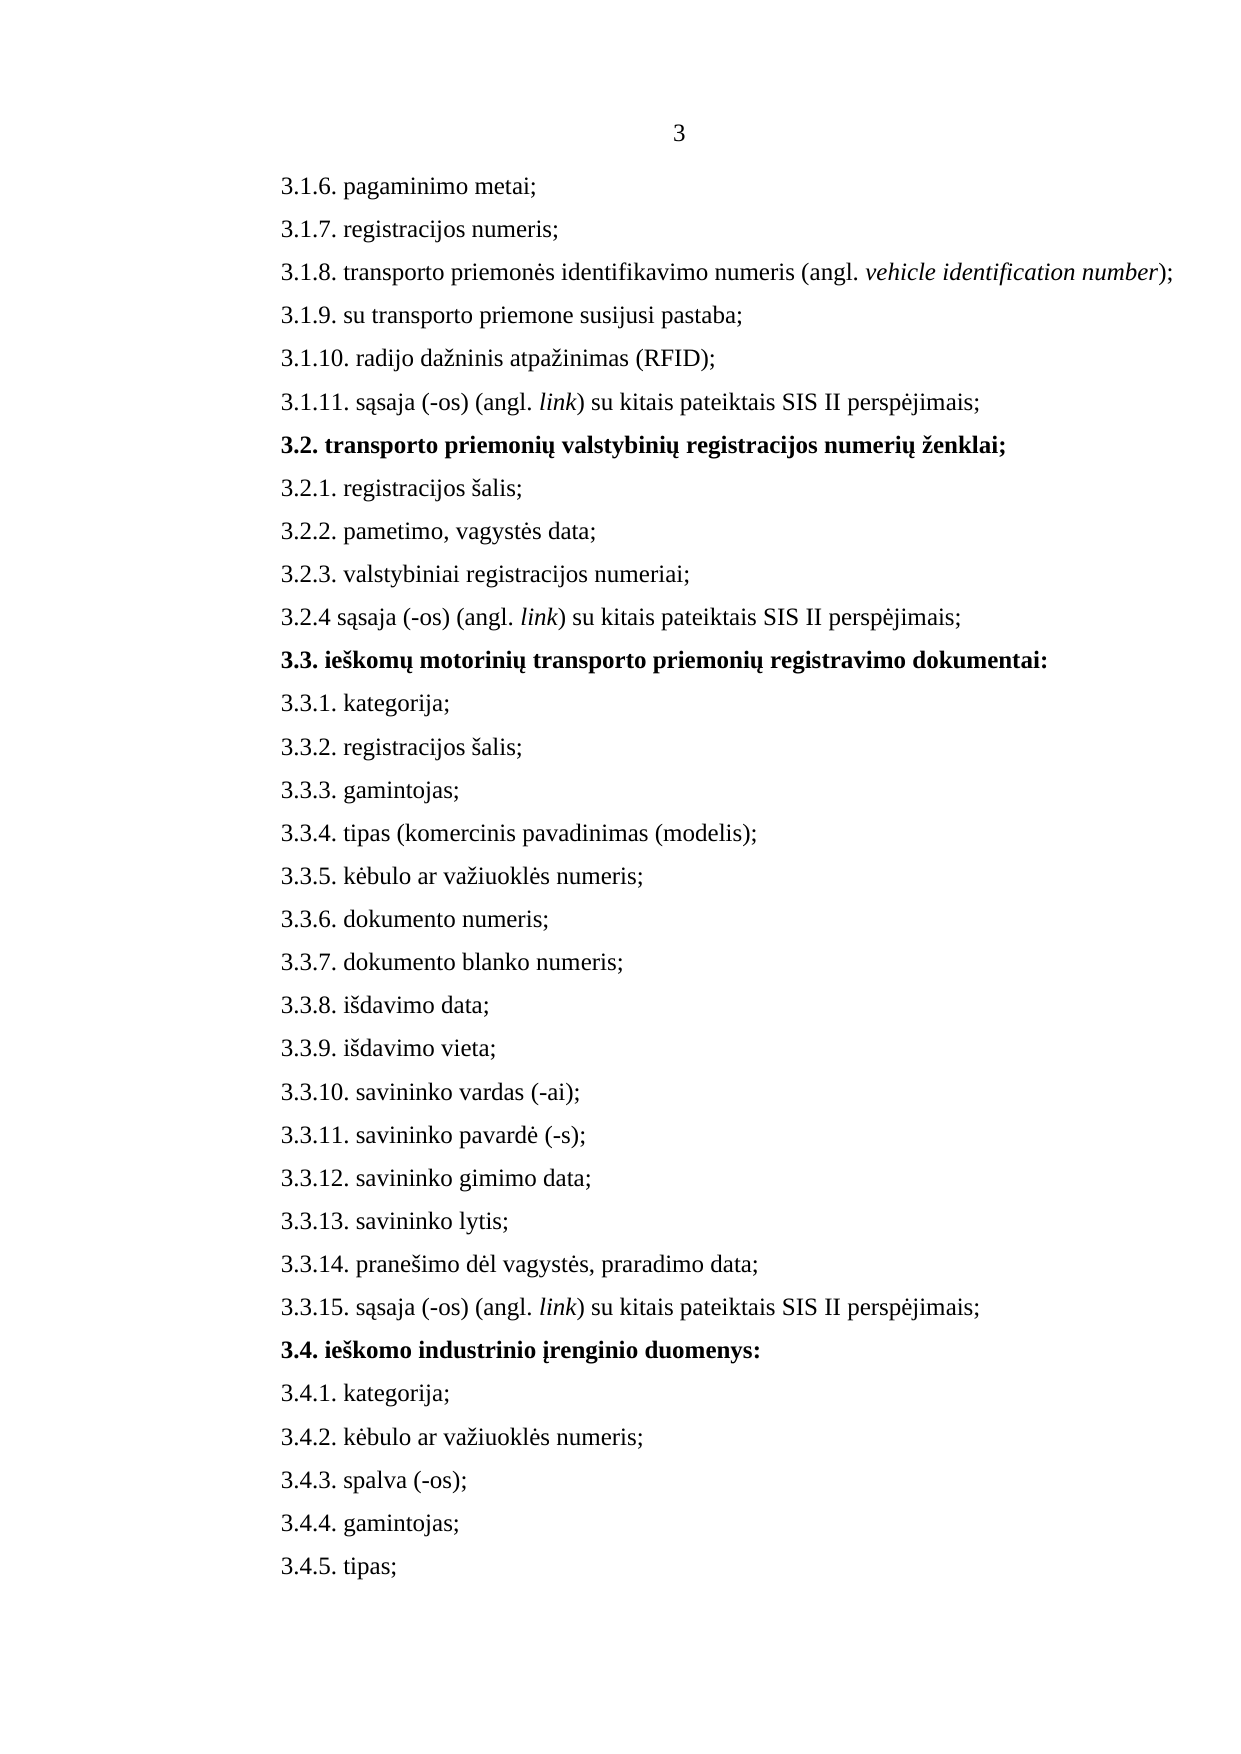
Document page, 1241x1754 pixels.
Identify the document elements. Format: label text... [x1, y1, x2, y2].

text 3.1.9. su transporto priemone susijusi pastaba; [177, 300, 1181, 329]
text 3.4.4. gamintojas; [177, 1508, 1181, 1537]
text 3.3.15. sąsaja (-os) (angl. link) su kitais pateiktais SIS II perspėjimais; [177, 1292, 1181, 1321]
text 3.3.2. registracijos šalis; [177, 732, 1181, 760]
text 3.3.12. savininko gimimo data; [177, 1163, 1181, 1192]
text 3.2.2. pametimo, vagystės data; [177, 516, 1181, 545]
text 3.3.9. išdavimo vieta; [177, 1033, 1181, 1062]
text 3.1.6. pagaminimo metai; [177, 171, 1181, 200]
text 3.2. transporto priemonių valstybinių registracijos numerių ženklai; [177, 430, 1181, 458]
text 3.1.10. radijo dažninis atpažinimas (RFID); [177, 343, 1181, 372]
text 3.4.5. tipas; [177, 1551, 1181, 1580]
text 3.2.4 sąsaja (-os) (angl. link) su kitais pateiktais SIS II perspėjimais; [177, 602, 1181, 631]
text 3.3.3. gamintojas; [177, 775, 1181, 803]
text 3.3.1. kategorija; [177, 688, 1181, 717]
text 3.3.10. savininko vardas (-ai); [177, 1077, 1181, 1105]
text 3.4.2. kėbulo ar važiuoklės numeris; [177, 1422, 1181, 1450]
text 3.3. ieškomų motorinių transporto priemonių registravimo dokumentai: [177, 645, 1181, 674]
text 3.3.14. pranešimo dėl vagystės, praradimo data; [177, 1249, 1181, 1278]
text 3.1.11. sąsaja (-os) (angl. link) su kitais pateiktais SIS II perspėjimais; [177, 387, 1181, 415]
text 3.4.1. kategorija; [177, 1378, 1181, 1407]
text 3.3.13. savininko lytis; [177, 1206, 1181, 1235]
text 3.2.1. registracijos šalis; [177, 473, 1181, 502]
text 3.1.8. transporto priemonės identifikavimo numeris (angl. vehicle identification number); [177, 257, 1181, 286]
text 3.2.3. valstybiniai registracijos numeriai; [177, 559, 1181, 588]
text 3.4. ieškomo industrinio įrenginio duomenys: [177, 1335, 1181, 1364]
text 3.3.8. išdavimo data; [177, 990, 1181, 1019]
text 3.3.7. dokumento blanko numeris; [177, 947, 1181, 976]
text 3.3.6. dokumento numeris; [177, 904, 1181, 933]
text 3.3.4. tipas (komercinis pavadinimas (modelis); [177, 818, 1181, 847]
text 3.1.7. registracijos numeris; [177, 214, 1181, 243]
text 3.3.11. savininko pavardė (-s); [177, 1120, 1181, 1148]
text 3.4.3. spalva (-os); [177, 1465, 1181, 1493]
text 3.3.5. kėbulo ar važiuoklės numeris; [177, 861, 1181, 890]
